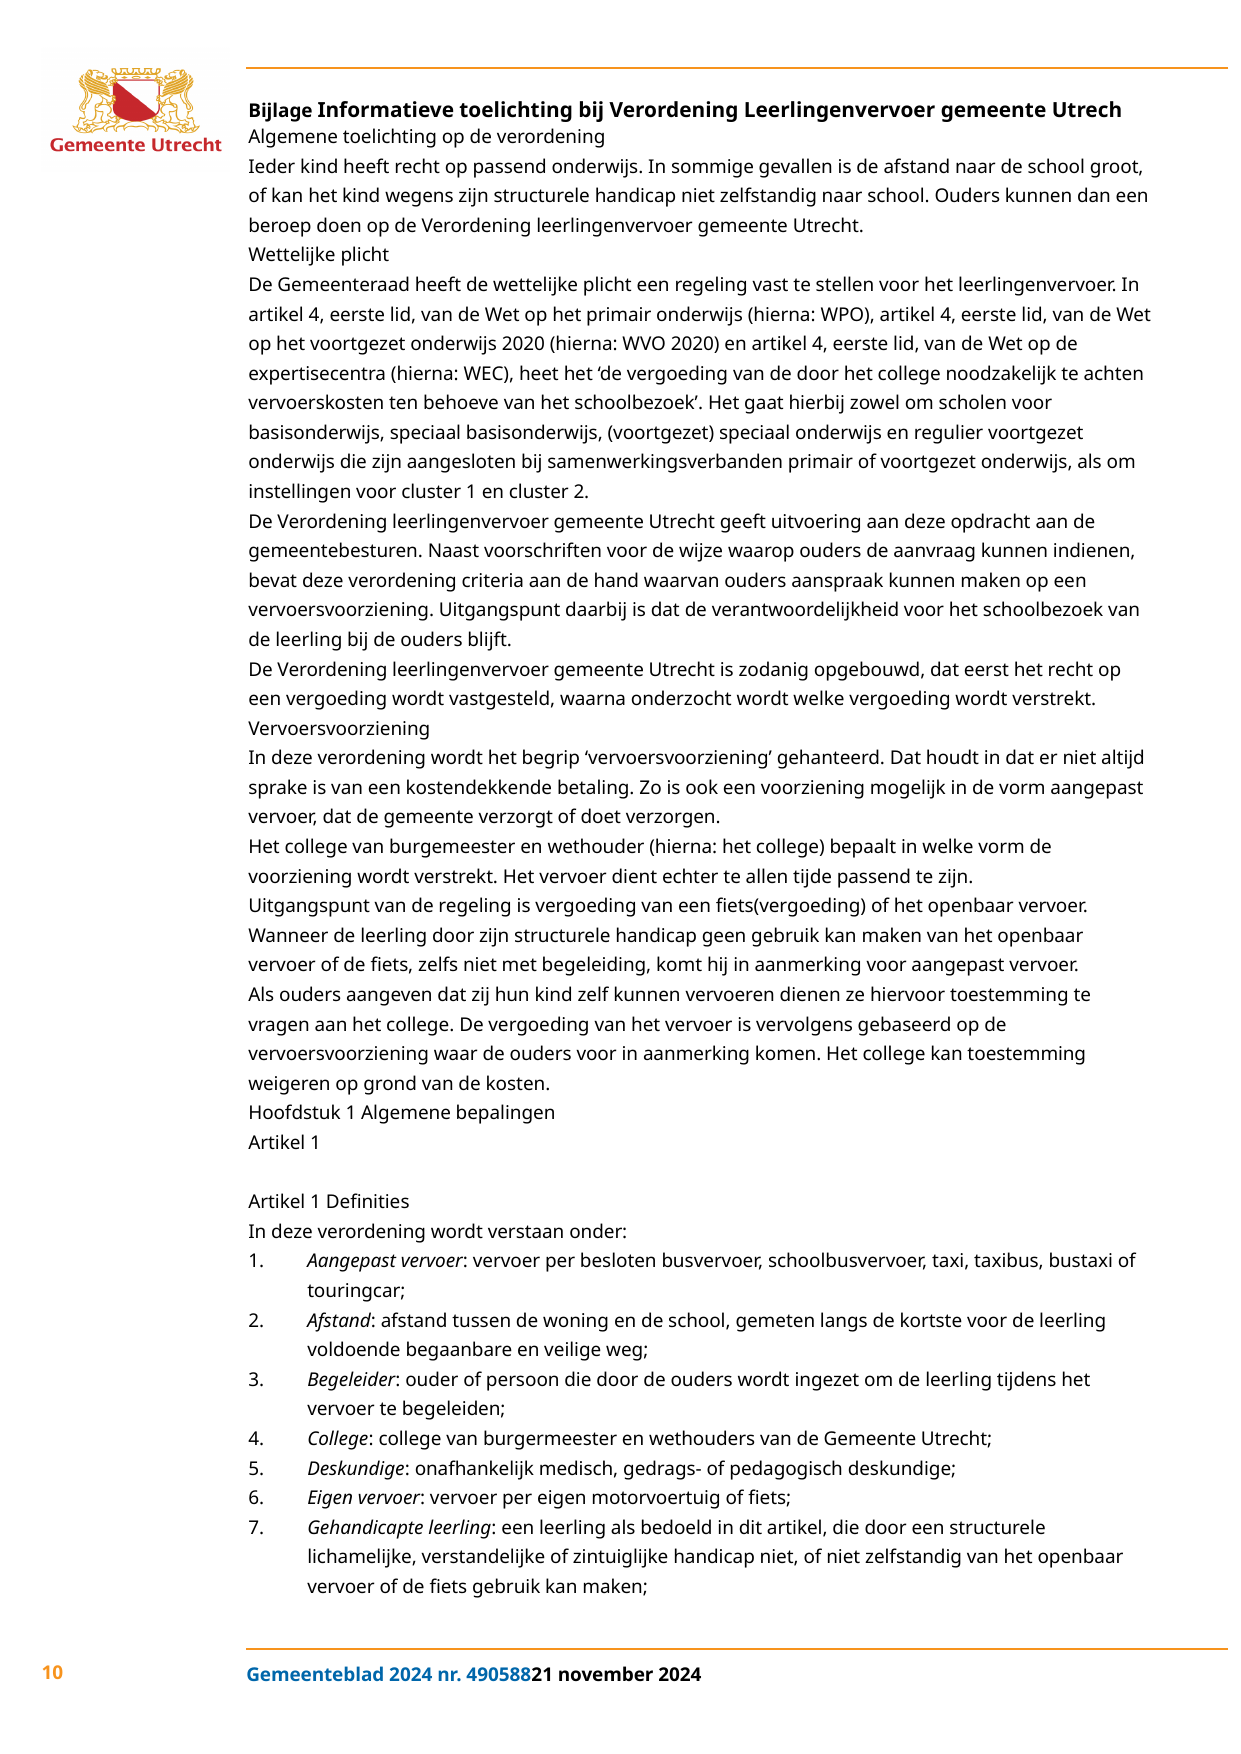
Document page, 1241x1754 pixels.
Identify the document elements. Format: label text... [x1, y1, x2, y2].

text Algemene toelichting op de verordening [248, 123, 1152, 149]
text Uitgangspunt van de regeling is vergoeding van een fiets(vergoeding) of het openbaar vervoer. Wanneer de leerling door zijn structurele handicap geen gebruik kan maken van het openbaar vervoer of de fiets, zelfs niet met begeleiding, komt hij in aanmerking voor aangepast vervoer. [248, 892, 1152, 977]
picture [41, 47, 231, 172]
text Artikel 1 [248, 1129, 1152, 1155]
text Ieder kind heeft recht op passend onderwijs. In sommige gevallen is de afstand naar de school groot, of kan het kind wegens zijn structurele handicap niet zelfstandig naar school. Ouders kunnen dan een beroep doen op de Verordening leerlingenvervoer gemeente Utrecht. [248, 153, 1152, 238]
text De Gemeenteraad heeft de wettelijke plicht een regeling vast te stellen voor het leerlingenvervoer. In artikel 4, eerste lid, van de Wet op het primair onderwijs (hierna: WPO), artikel 4, eerste lid, van de Wet op het voortgezet onderwijs 2020 (hierna: WVO 2020) en artikel 4, eerste lid, van de Wet op de expertisecentra (hierna: WEC), heet het ‘de vergoeding van de door het college noodzakelijk te achten vervoerskosten ten behoeve van het schoolbezoek’. Het gaat hierbij zowel om scholen voor basisonderwijs, speciaal basisonderwijs, (voortgezet) speciaal onderwijs en regulier voortgezet onderwijs die zijn aangesloten bij samenwerkingsverbanden primair of voortgezet onderwijs, als om instellingen voor cluster 1 en cluster 2. [248, 271, 1152, 504]
text De Verordening leerlingenvervoer gemeente Utrecht geeft uitvoering aan deze opdracht aan de gemeentebesturen. Naast voorschriften voor de wijze waarop ouders de aanvraag kunnen indienen, bevat deze verordening criteria aan de hand waarvan ouders aanspraak kunnen maken op een vervoersvoorziening. Uitgangspunt daarbij is dat de verantwoordelijkheid voor het schoolbezoek van de leerling bij de ouders blijft. [248, 508, 1152, 652]
text Het college van burgemeester en wethouder (hierna: het college) bepaalt in welke vorm de voorziening wordt verstrekt. Het vervoer dient echter te allen tijde passend te zijn. [248, 833, 1152, 889]
text Als ouders aangeven dat zij hun kind zelf kunnen vervoeren dienen ze hiervoor toestemming te vragen aan het college. De vergoeding van het vervoer is vervolgens gebaseerd op de vervoersvoorziening waar de ouders voor in aanmerking komen. Het college kan toestemming weigeren op grond van de kosten. [248, 981, 1152, 1096]
text Hoofdstuk 1 Algemene bepalingen [248, 1099, 1152, 1125]
text Vervoersvoorziening [248, 715, 1152, 741]
text In deze verordening wordt het begrip ‘vervoersvoorziening’ gehanteerd. Dat houdt in dat er niet altijd sprake is van een kostendekkende betaling. Zo is ook een voorziening mogelijk in de vorm aangepast vervoer, dat de gemeente verzorgt of doet verzorgen. [248, 744, 1152, 829]
text Wettelijke plicht [248, 242, 1152, 267]
text Bijlage Informatieve toelichting bij Verordening Leerlingenvervoer gemeente Utrech [248, 95, 1152, 123]
table_header Artikel 1 Definities In deze verordening wordt verstaan onder: Aangepast vervoer: vervoer per besloten busvervoer, schoolbusvervoer, taxi, taxibus, bustaxi of touringcar; Afstand: afstand tussen de woning en de school, gemeten langs de kortste voor de leerling voldoende begaanbare en veilige weg; Begeleider: ouder of persoon die door de ouders wordt ingezet om de leerling tijdens het vervoer te begeleiden; College: college van burgermeester en wethouders van de Gemeente Utrecht; Deskundige: onafhankelijk medisch, gedrags- of pedagogisch deskundige; Eigen vervoer: vervoer per eigen motorvoertuig of fiets; Gehandicapte leerling: een leerling als bedoeld in dit artikel, die door een structurele lichamelijke, verstandelijke of zintuiglijke handicap niet, of niet zelfstandig van het openbaar vervoer of de fiets gebruik kan maken; Inkomen: inkomensgegeven als bedoeld in artikel 21, aanhef en onder e, van de Algemene wet inzake rijksbelastingen, in het peiljaar, bedoeld in artikel 4, zevende lid, van de Wet op het primair onderwijs; Leerling: de leerling die is ingeschreven en onderwijs volgt bij een school als bedoeld in dit artikel; Ontwikkelingsperspectief: een voor de leerling van het primair onderwijs, speciaal onderwijs, voortgezet speciaal onderwijs dan wel voortgezet onderwijs vastgesteld plan als bedoeld in artikel 40a van de Wet op het primair onderwijs, artikel 41a van de Wet op de expertisecentra of artikel 2.44 van de Wet voortgezet onderwijs 2020, dat door het bevoegd gezag en na op overeenstemming gericht overleg met de ouders is opgesteld.; OOGO: het Op Overeenstemming Gericht Overleg tussen het samenwerkingsverband en de gemeenten binnen het samenwerkingsverband als bedoeld in artikel 18a, negende lid, van de Wet op het primair onderwijs en artikel 2.47, tiende lid, van de Wet voortgezet onderwijs 2020; Openbaar vervoer: voor een ieder openstaand personenvervoer; Opstapplaats: plaats aangewezen door burgemeester en wethouders, vanaf waar de leerling gebruik kan maken van het vervoer; Ouders: ouder(s), pleegouders, voogden of verzorgers van de leerling of de meerderjarige handelingsbekwame leerling; Reistijd: totale tijdsduur die ligt tussen het verlaten van de woning en de aanvang van de schooldag volgens de schoolgids, minus maximaal 10 minuten, indien en voor zover de leerling het schoolgebouw met bijbehorend terrein gewoonlijk eerder bereikt dan de schoolgids aangeeft, dan wel de totale tijdsduur die ligt tussen het einde van de schooldag volgens de schoolgids en de aankomst bij de woning, plus een eventuele wachttijd voor het openbaar vervoer of maximaal 10 minuten bij gebruikmaking van aangepast vervoer; Samenwerkingsverband: voor het primair onderwijs: samenwerkingsverband als bedoeld in artikel 18a van de Wet op het primair onderwijs; voor het speciaal en voortgezet speciaal onderwijs: samenwerkingsverband als bedoeld in artikel 28a van de Wet op de expertisecentra; of voor het voortgezet onderwijs: samenwerkingsverband als bedoeld in artikel 2.47 van de Wet voortgezet onderwijs 2020. School: de schoollocatie waar de leerling onderwijs volgt. Dit is: het primair onderwijs: basisschool of speciale school voor basisonderwijs als bedoeld in de Wet op het primair onderwijs; het speciaal onderwijs: school voor speciaal onderwijs of het speciaal onderwijs binnen een school voor speciaal en voortgezet speciaal onderwijs als bedoeld in de Wet op de expertisecentra; het voortgezet speciaal onderwijs: school voor voortgezet speciaal onderwijs of voortgezet speciaal onderwijs binnen een school voor speciaal en voortgezet speciaal onderwijs als bedoeld in de Wet op de expertisecentra; of het voortgezet onderwijs: school voor voortgezet onderwijs als bedoeld in de Wet voortgezet onderwijs 2020. Stage: praktische leertijd bij de beroepsopleiding; Toegankelijke school: school waarop de leerling is aangewezen van de verlangde godsdienstige of levensbeschouwelijke richting dan wel de openbare school, dan wel een Utrechtse taalschool voor het basisonderwijs; Vervoer: openbaar vervoer, aangepast vervoer of eigen vervoer tussen de woning dan wel de opstapplaats en de school dat plaatsvindt in aansluiting op het begin en einde van de schooldag volgens de schoolgids, tenzij de structurele handicap van een leerling die aansluiting onmogelijk maakt; Vervoersvoorziening: vergoeding van de goedkoopst mogelijke wijze van openbaar vervoer voor de leerling en zo nodig diens begeleider; aanbieding van aangepast vervoer dat de gemeente verzorgt of doet verzorgen; of gehele of gedeeltelijke vergoeding van de door burgemeester en wethouders noodzakelijk geachte vervoerkosten van de leerling en zo nodig diens begeleider. Woning: plaats waar de leerling feitelijk en structureel verblijft. [248, 1189, 1152, 1599]
text De Verordening leerlingenvervoer gemeente Utrecht is zodanig opgebouwd, dat eerst het recht op een vergoeding wordt vastgesteld, waarna onderzocht wordt welke vergoeding wordt verstrekt. [248, 656, 1152, 711]
